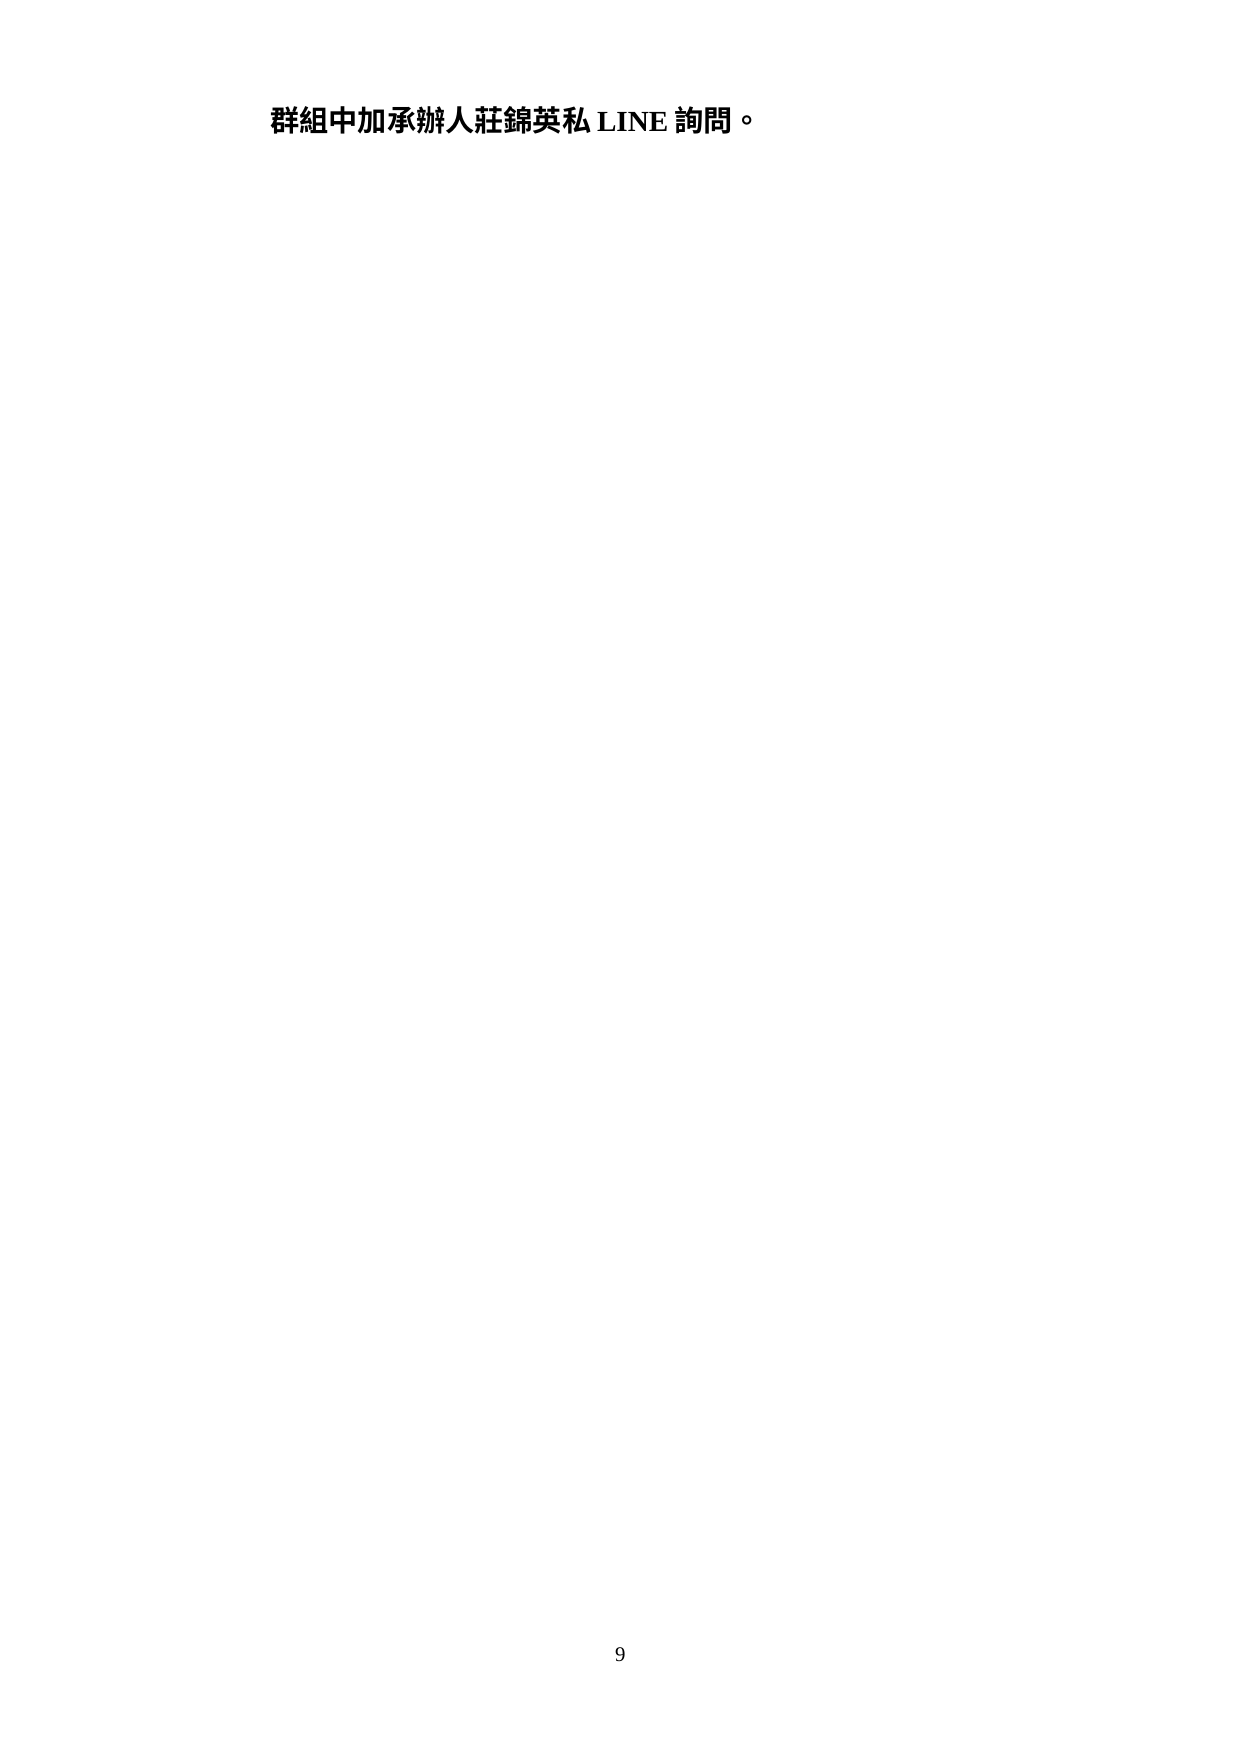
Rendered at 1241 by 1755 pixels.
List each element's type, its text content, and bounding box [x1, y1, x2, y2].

text 群組中加承辦人莊錦英私LINE詢問。 [242, 77, 1110, 139]
